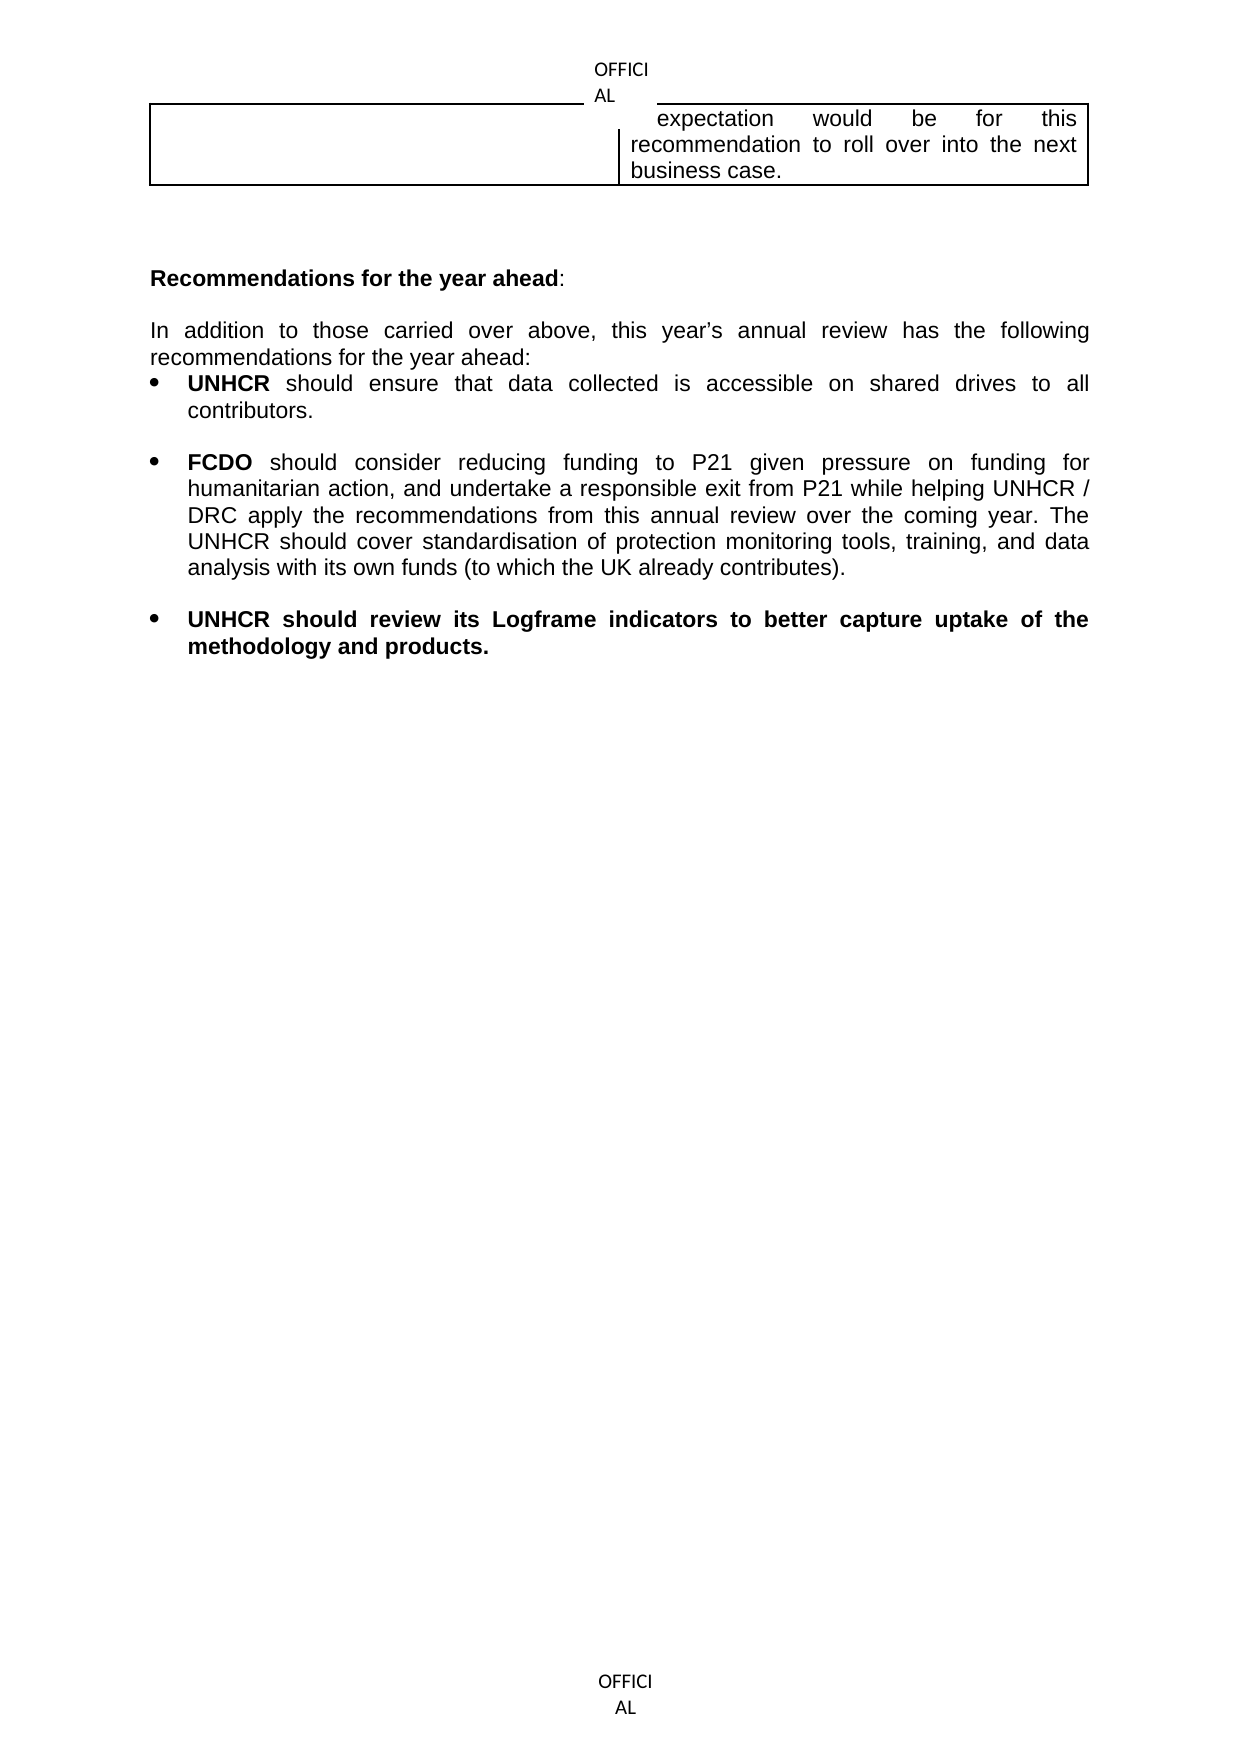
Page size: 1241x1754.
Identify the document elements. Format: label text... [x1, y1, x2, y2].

table_cell expectation would be for this recommendation to roll over into the next business case. [620, 105, 1087, 184]
text Recommendations for the year ahead: [150, 265, 1090, 291]
table_cell [151, 105, 618, 184]
list FCDO should consider reducing funding to P21 given pressure on funding for humanitarian action, and undertake a responsible exit from P21 while helping UNHCR / DRC apply the recommendations from this annual review over the coming year. The UNHCR should cover standardisation of protection monitoring tools, training, and data analysis with its own funds (to which the UK already contributes). [150, 448, 1090, 581]
list UNHCR should ensure that data collected is accessible on shared drives to all contributors. [150, 370, 1090, 423]
text In addition to those carried over above, this year’s annual review has the following recommendations for the year ahead: [150, 317, 1090, 370]
list UNHCR should review its Logframe indicators to better capture uptake of the methodology and products. [150, 606, 1090, 659]
